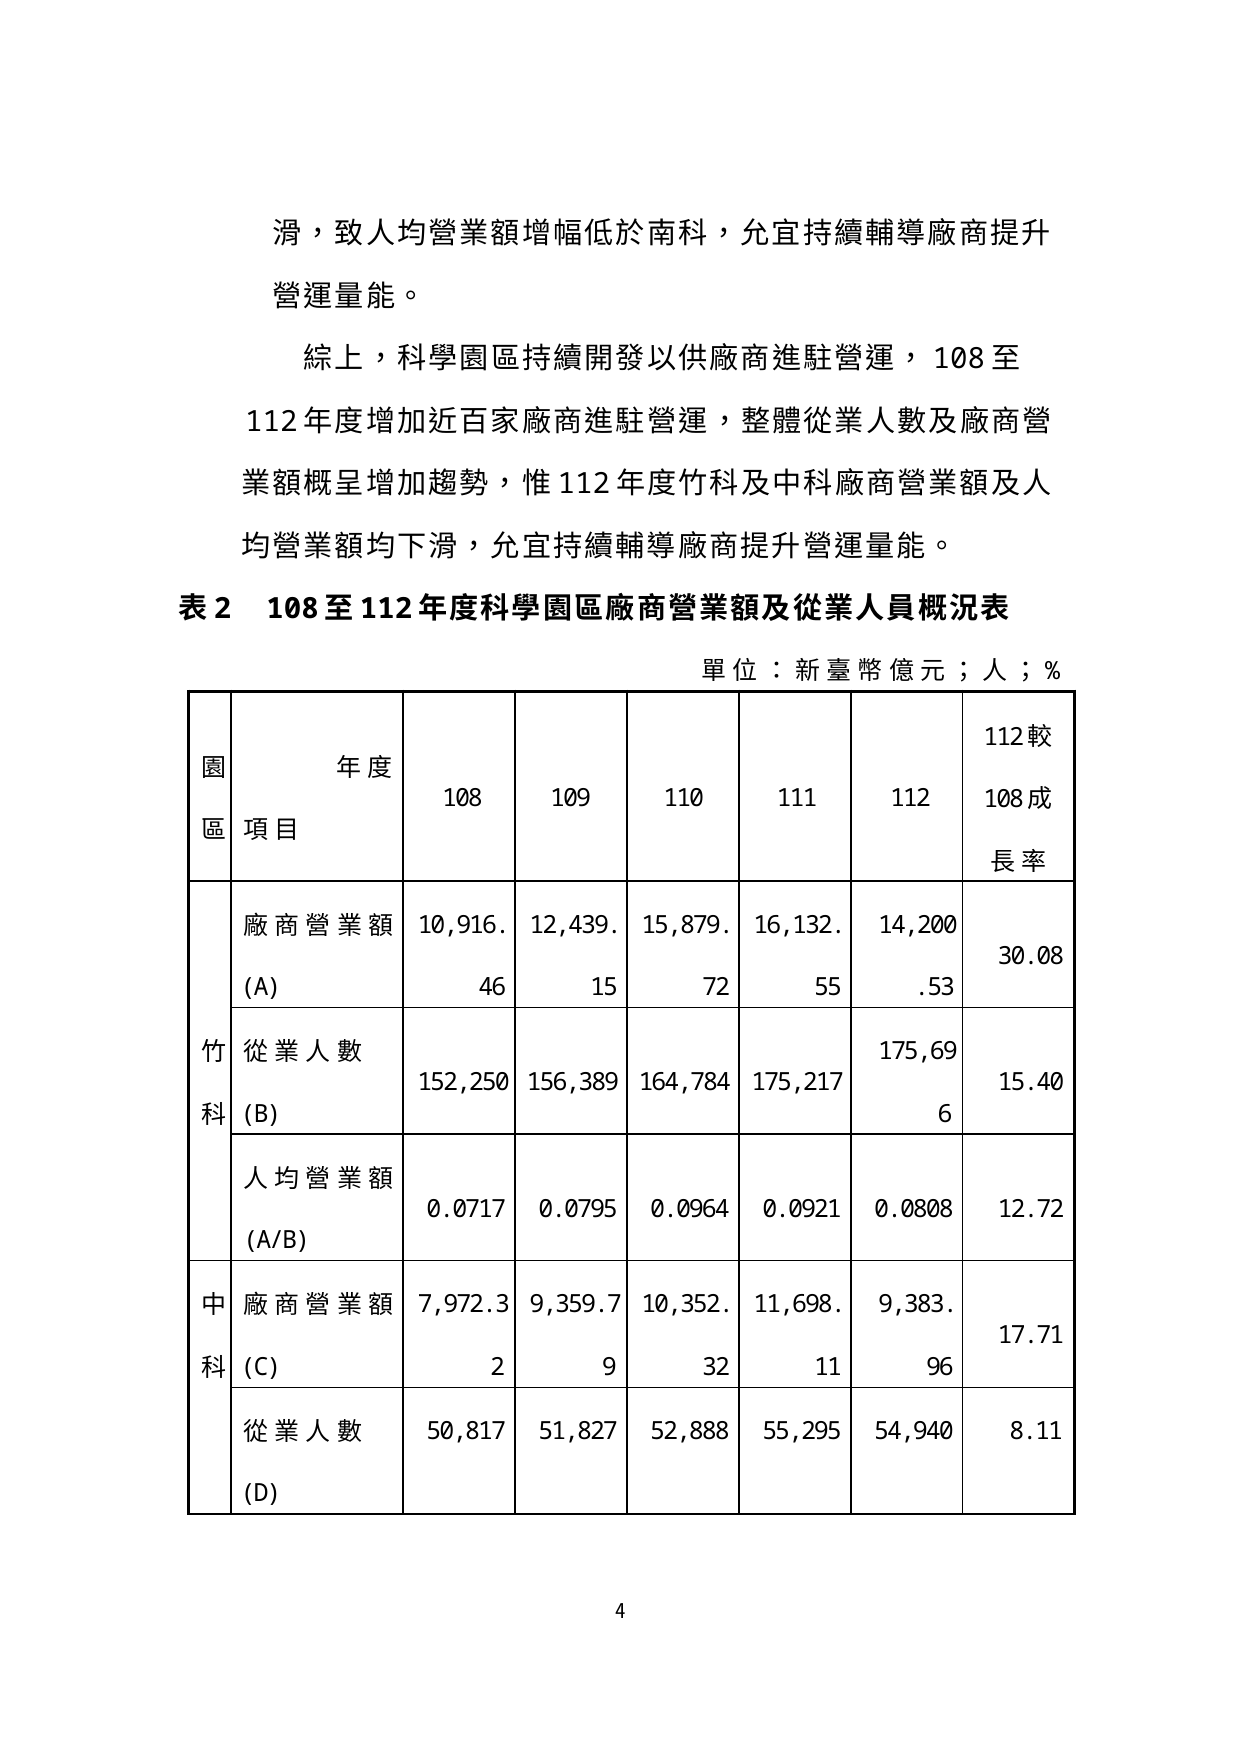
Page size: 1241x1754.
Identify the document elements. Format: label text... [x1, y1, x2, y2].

table_cell 50,817 [404, 1388, 514, 1513]
table_cell 9,383.96 [852, 1261, 962, 1386]
table_cell 10,352.32 [628, 1261, 738, 1386]
text 表2 108至112年度科學園區廠商營業額及從業人員概況表 [177, 564, 1063, 627]
table_header 園區 [190, 693, 230, 880]
table_cell 人均營業額(A/B) [232, 1135, 402, 1260]
table_cell 10,916.46 [404, 882, 514, 1007]
table_cell 175,217 [740, 1008, 850, 1133]
table_cell 164,784 [628, 1008, 738, 1133]
table_header 111 [740, 693, 850, 880]
table_header 112較108成長率 [963, 693, 1073, 880]
table_cell 30.08 [963, 882, 1073, 1007]
table_cell 竹科 [190, 882, 230, 1260]
table_cell 7,972.32 [404, 1261, 514, 1386]
table_cell 16,132.55 [740, 882, 850, 1007]
table_cell 8.11 [963, 1388, 1073, 1513]
table_cell 15.40 [963, 1008, 1073, 1133]
table_header 112 [852, 693, 962, 880]
table_cell 0.0795 [516, 1135, 626, 1260]
table_cell 14,200.53 [852, 882, 962, 1007]
table_header 109 [516, 693, 626, 880]
table_cell 廠商營業額(C) [232, 1261, 402, 1386]
table_cell 9,359.79 [516, 1261, 626, 1386]
table_cell 12,439.15 [516, 882, 626, 1007]
table_cell 從業人數(B) [232, 1008, 402, 1133]
table_header 108 [404, 693, 514, 880]
table_cell 廠商營業額(A) [232, 882, 402, 1007]
table_cell 0.0808 [852, 1135, 962, 1260]
table_cell 0.0921 [740, 1135, 850, 1260]
table_cell 中科 [190, 1261, 230, 1513]
table_header 110 [628, 693, 738, 880]
table_cell 156,389 [516, 1008, 626, 1133]
table_cell 152,250 [404, 1008, 514, 1133]
table_cell 從業人數(D) [232, 1388, 402, 1513]
table_header 年度 項目 [232, 693, 402, 880]
table_cell 17.71 [963, 1261, 1073, 1386]
table_cell 12.72 [963, 1135, 1073, 1260]
table_cell 54,940 [852, 1388, 962, 1513]
table_cell 11,698.11 [740, 1261, 850, 1386]
table_cell 51,827 [516, 1388, 626, 1513]
table_cell 0.0717 [404, 1135, 514, 1260]
table_cell 0.0964 [628, 1135, 738, 1260]
table_cell 15,879.72 [628, 882, 738, 1007]
table_cell 175,696 [852, 1008, 962, 1133]
table_cell 55,295 [740, 1388, 850, 1513]
text 綜上，科學園區持續開發以供廠商進駐營運，108至112年度增加近百家廠商進駐營運，整體從業人數及廠商營業額概呈增加趨勢，惟112年度竹科及中科廠商營業額及人均營業額均下滑，允宜持續輔導廠商提升營運量能。 [236, 314, 1063, 564]
table_cell 52,888 [628, 1388, 738, 1513]
text 滑，致人均營業額增幅低於南科，允宜持續輔導廠商提升營運量能。 [266, 189, 1063, 314]
text 單位：新臺幣億元；人；% [177, 627, 1063, 689]
